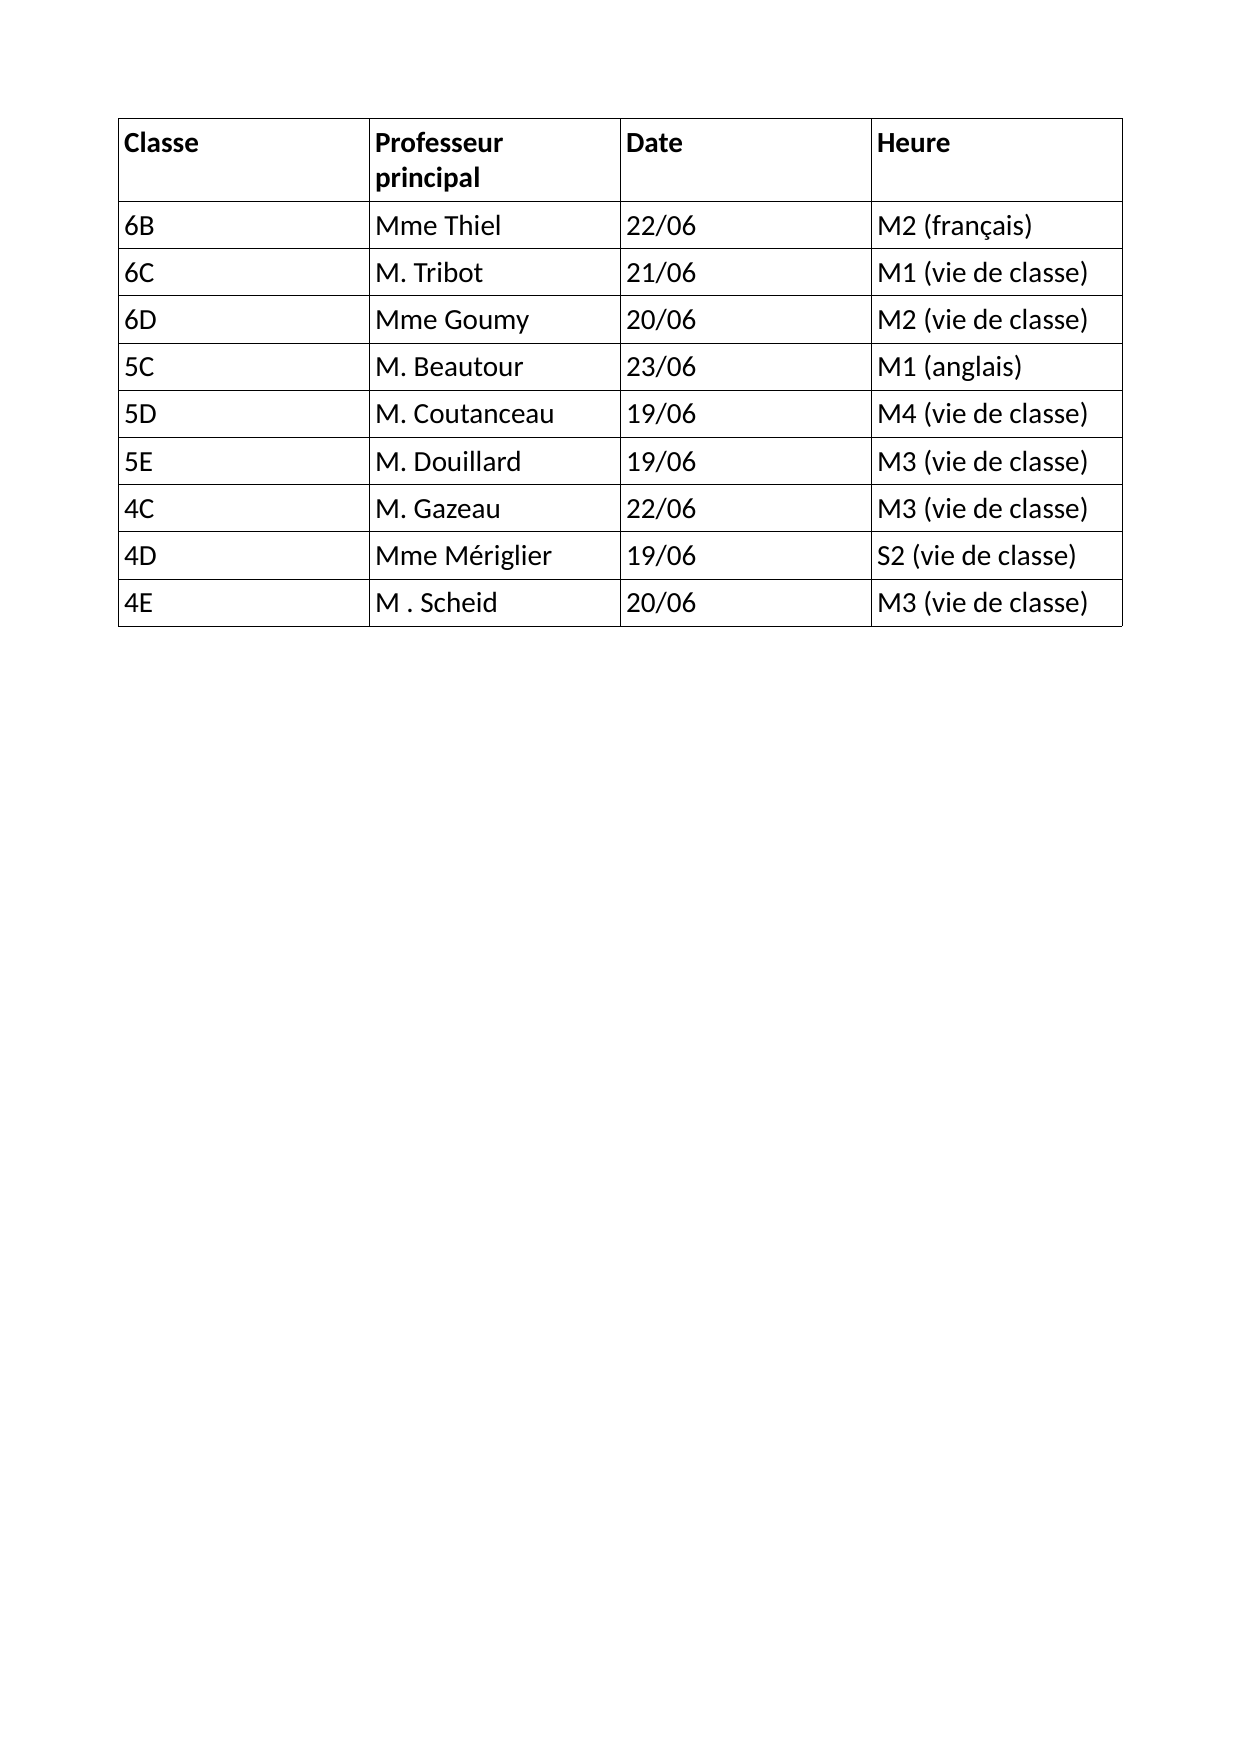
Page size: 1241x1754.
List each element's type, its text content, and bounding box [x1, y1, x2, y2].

table_cell 5D [119, 391, 369, 437]
table_cell M . Scheid [370, 580, 620, 626]
table_cell S2 (vie de classe) [872, 532, 1122, 578]
table_cell M. Coutanceau [370, 391, 620, 437]
table_cell M. Tribot [370, 249, 620, 295]
table_cell 4E [119, 580, 369, 626]
table_cell Mme Goumy [370, 296, 620, 342]
table_header Heure [872, 119, 1122, 201]
table_cell 21/06 [621, 249, 871, 295]
table_cell M. Gazeau [370, 485, 620, 531]
table_cell M. Douillard [370, 438, 620, 484]
table_cell M2 (vie de classe) [872, 296, 1122, 342]
table_cell 23/06 [621, 344, 871, 390]
table_cell 6C [119, 249, 369, 295]
table_cell 22/06 [621, 202, 871, 248]
table_cell 4C [119, 485, 369, 531]
table_cell M2 (français) [872, 202, 1122, 248]
table_cell 19/06 [621, 438, 871, 484]
table_cell M. Beautour [370, 344, 620, 390]
table_cell 6B [119, 202, 369, 248]
table_cell Mme Thiel [370, 202, 620, 248]
table_cell M3 (vie de classe) [872, 580, 1122, 626]
table_header Date [621, 119, 871, 201]
table_cell 20/06 [621, 580, 871, 626]
table_header Professeur principal [370, 119, 620, 201]
table_cell 22/06 [621, 485, 871, 531]
table_cell M1 (vie de classe) [872, 249, 1122, 295]
table_cell M3 (vie de classe) [872, 438, 1122, 484]
table_header Classe [119, 119, 369, 201]
table_cell M4 (vie de classe) [872, 391, 1122, 437]
table_cell M1 (anglais) [872, 344, 1122, 390]
table_cell 19/06 [621, 391, 871, 437]
table_cell Mme Mériglier [370, 532, 620, 578]
table_cell 5E [119, 438, 369, 484]
table_cell 6D [119, 296, 369, 342]
table_cell 20/06 [621, 296, 871, 342]
table_cell M3 (vie de classe) [872, 485, 1122, 531]
table_cell 4D [119, 532, 369, 578]
table_cell 5C [119, 344, 369, 390]
table_cell 19/06 [621, 532, 871, 578]
